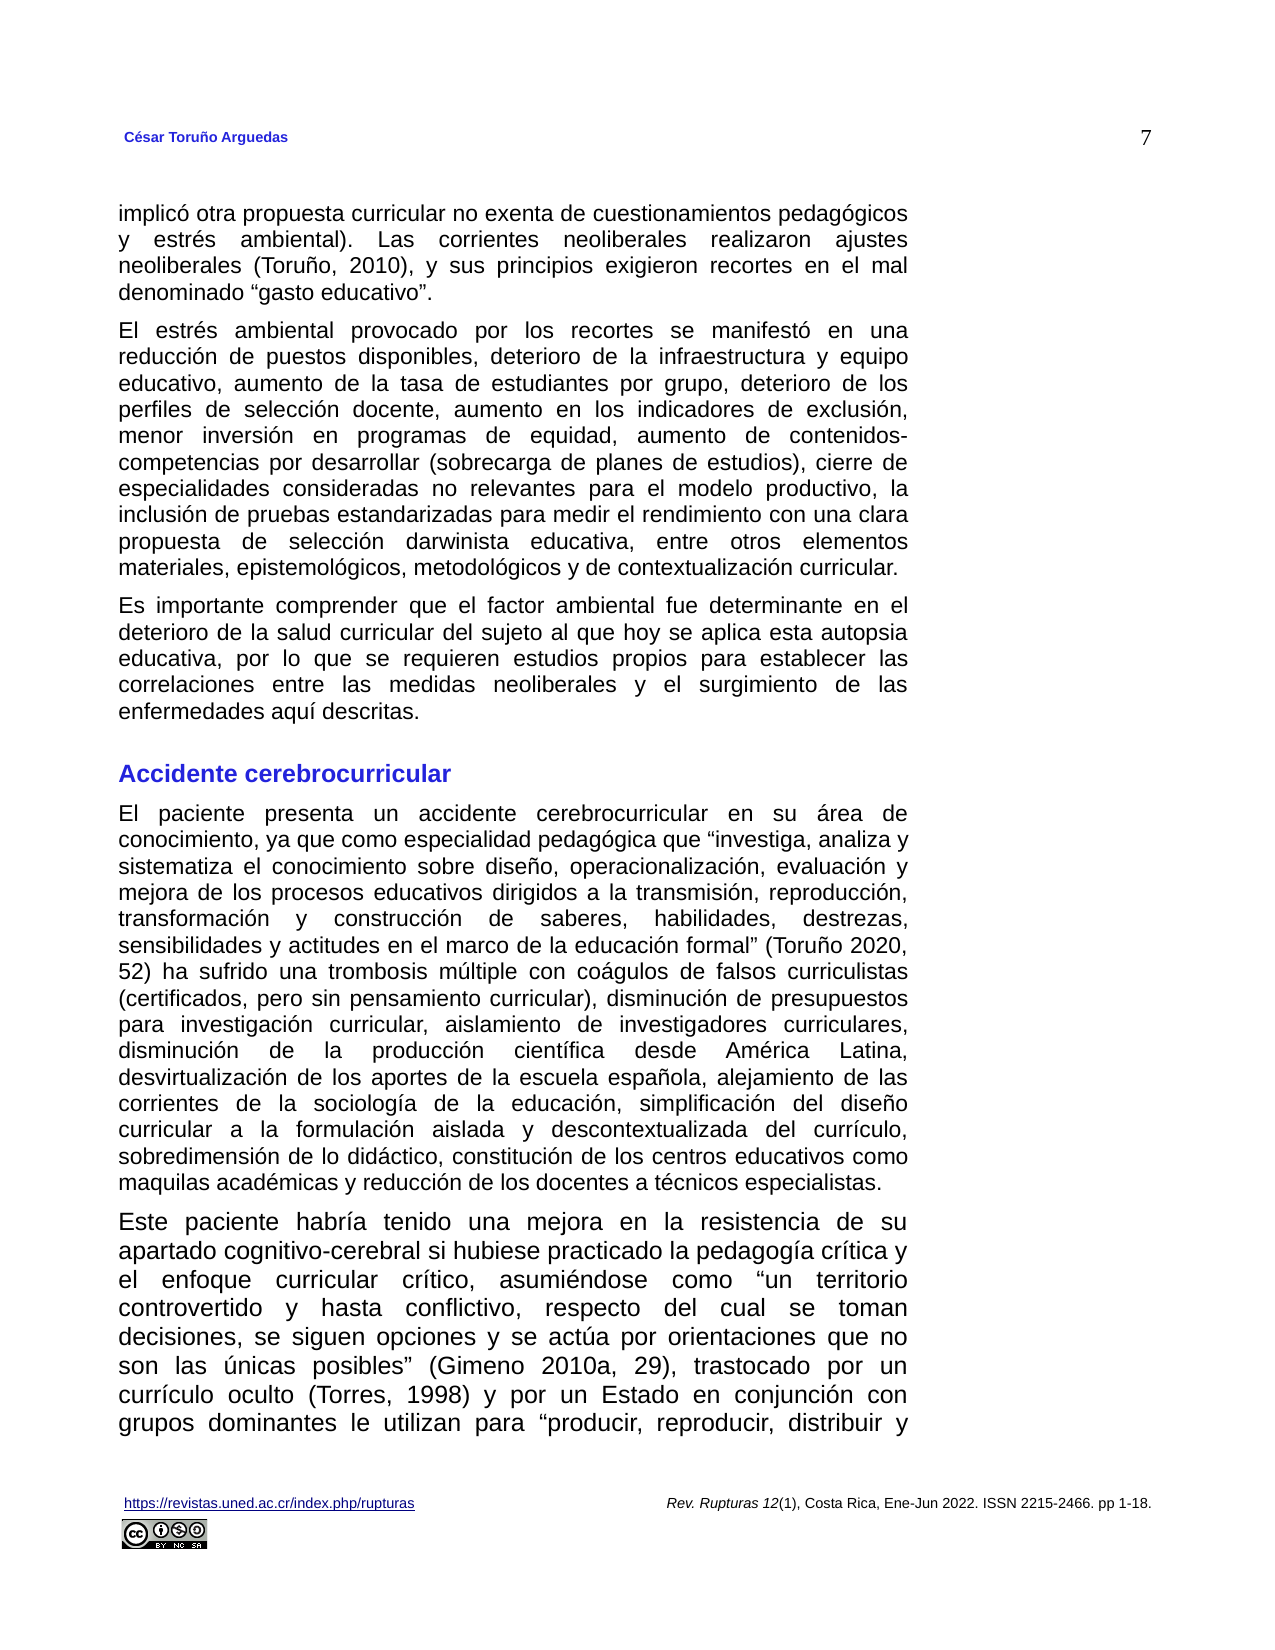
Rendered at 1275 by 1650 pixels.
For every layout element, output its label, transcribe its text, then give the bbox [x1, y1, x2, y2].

text implicó otra propuesta curricular no exenta de cuestionamientos pedagógicos y estrés ambiental). Las corrientes neoliberales realizaron ajustes neoliberales (Toruño, 2010), y sus principios exigieron recortes en el mal denominado “gasto educativo”. [118, 200, 909, 305]
text Este paciente habría tenido una mejora en la resistencia de su apartado cognitivo-cerebral si hubiese practicado la pedagogía crítica y el enfoque curricular crítico, asumiéndose como “un territorio controvertido y hasta conflictivo, respecto del cual se toman decisiones, se siguen opciones y se actúa por orientaciones que no son las únicas posibles” (Gimeno 2010a, 29), trastocado por un currículo oculto (Torres, 1998) y por un Estado en conjunción con grupos dominantes le utilizan para “producir, reproducir, distribuir y [118, 1207, 909, 1437]
picture [121, 1519, 208, 1549]
subtitle Accidente cerebrocurricular [118, 759, 909, 788]
text El estrés ambiental provocado por los recortes se manifestó en una reducción de puestos disponibles, deterioro de la infraestructura y equipo educativo, aumento de la tasa de estudiantes por grupo, deterioro de los perfiles de selección docente, aumento en los indicadores de exclusión, menor inversión en programas de equidad, aumento de contenidos-competencias por desarrollar (sobrecarga de planes de estudios), cierre de especialidades consideradas no relevantes para el modelo productivo, la inclusión de pruebas estandarizadas para medir el rendimiento con una clara propuesta de selección darwinista educativa, entre otros elementos materiales, epistemológicos, metodológicos y de contextualización curricular. [118, 317, 909, 581]
text El paciente presenta un accidente cerebrocurricular en su área de conocimiento, ya que como especialidad pedagógica que “investiga, analiza y sistematiza el conocimiento sobre diseño, operacionalización, evaluación y mejora de los procesos educativos dirigidos a la transmisión, reproducción, transformación y construcción de saberes, habilidades, destrezas, sensibilidades y actitudes en el marco de la educación formal” (Toruño 2020, 52) ha sufrido una trombosis múltiple con coágulos de falsos curriculistas (certificados, pero sin pensamiento curricular), disminución de presupuestos para investigación curricular, aislamiento de investigadores curriculares, disminución de la producción científica desde América Latina, desvirtualización de los aportes de la escuela española, alejamiento de las corrientes de la sociología de la educación, simplificación del diseño curricular a la formulación aislada y descontextualizada del currículo, sobredimensión de lo didáctico, constitución de los centros educativos como maquilas académicas y reducción de los docentes a técnicos especialistas. [118, 800, 909, 1195]
text Es importante comprender que el factor ambiental fue determinante en el deterioro de la salud curricular del sujeto al que hoy se aplica esta autopsia educativa, por lo que se requieren estudios propios para establecer las correlaciones entre las medidas neoliberales y el surgimiento de las enfermedades aquí descritas. [118, 592, 909, 724]
